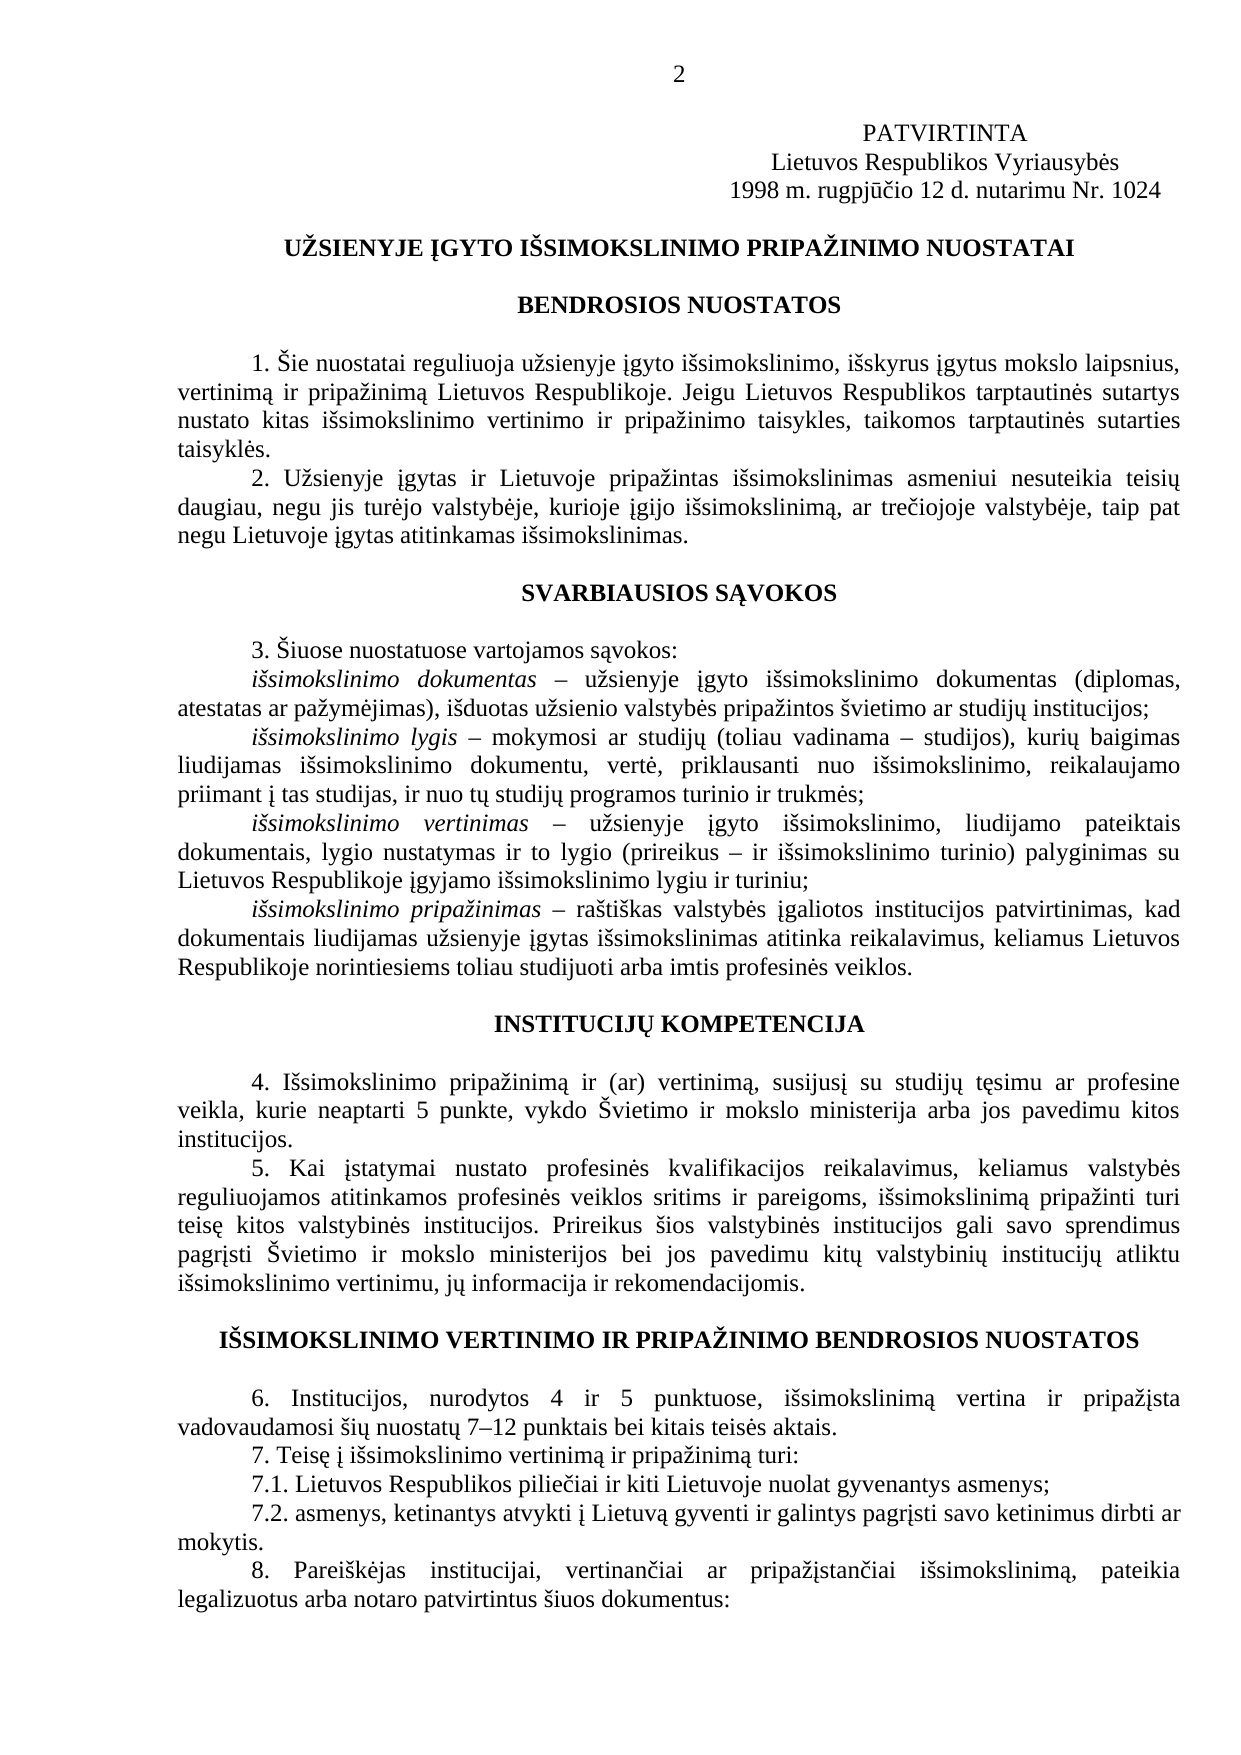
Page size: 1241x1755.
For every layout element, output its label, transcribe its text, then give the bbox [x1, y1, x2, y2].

text 6. Institucijos, nurodytos 4 ir 5 punktuose, išsimokslinimą vertina ir pripažįsta vadovaudamosi šių nuostatų 7–12 punktais bei kitais teisės aktais. [177, 1383, 1181, 1441]
text INSTITUCIJŲ KOMPETENCIJA [177, 1009, 1181, 1038]
text 7. Teisę į išsimokslinimo vertinimą ir pripažinimą turi: [177, 1441, 1181, 1469]
text 5. Kai įstatymai nustato profesinės kvalifikacijos reikalavimus, keliamus valstybės reguliuojamos atitinkamos profesinės veiklos sritims ir pareigoms, išsimokslinimą pripažinti turi teisę kitos valstybinės institucijos. Prireikus šios valstybinės institucijos gali savo sprendimus pagrįsti Švietimo ir mokslo ministerijos bei jos pavedimu kitų valstybinių institucijų atliktu išsimokslinimo vertinimu, jų informacija ir rekomendacijomis. [177, 1153, 1181, 1297]
text išsimokslinimo lygis – mokymosi ar studijų (toliau vadinama – studijos), kurių baigimas liudijamas išsimokslinimo dokumentu, vertė, priklausanti nuo išsimokslinimo, reikalaujamo priimant į tas studijas, ir nuo tų studijų programos turinio ir trukmės; [177, 722, 1181, 808]
text išsimokslinimo dokumentas – užsienyje įgyto išsimokslinimo dokumentas (diplomas, atestatas ar pažymėjimas), išduotas užsienio valstybės pripažintos švietimo ar studijų institucijos; [177, 664, 1181, 722]
text UŽSIENYJE ĮGYTO IŠSIMOKSLINIMO PRIPAŽINIMO NUOSTATAI [177, 233, 1181, 262]
text 3. Šiuose nuostatuose vartojamos sąvokos: [177, 636, 1181, 664]
text 2. Užsienyje įgytas ir Lietuvoje pripažintas išsimokslinimas asmeniui nesuteikia teisių daugiau, negu jis turėjo valstybėje, kurioje įgijo išsimokslinimą, ar trečiojoje valstybėje, taip pat negu Lietuvoje įgytas atitinkamas išsimokslinimas. [177, 463, 1181, 549]
text IŠSIMOKSLINIMO VERTINIMO IR PRIPAŽINIMO BENDROSIOS NUOSTATOS [177, 1326, 1181, 1354]
text išsimokslinimo pripažinimas – raštiškas valstybės įgaliotos institucijos patvirtinimas, kad dokumentais liudijamas užsienyje įgytas išsimokslinimas atitinka reikalavimus, keliamus Lietuvos Respublikoje norintiesiems toliau studijuoti arba imtis profesinės veiklos. [177, 894, 1181, 981]
text 1. Šie nuostatai reguliuoja užsienyje įgyto išsimokslinimo, išskyrus įgytus mokslo laipsnius, vertinimą ir pripažinimą Lietuvos Respublikoje. Jeigu Lietuvos Respublikos tarptautinės sutartys nustato kitas išsimokslinimo vertinimo ir pripažinimo taisykles, taikomos tarptautinės sutarties taisyklės. [177, 348, 1181, 463]
text Lietuvos Respublikos Vyriausybės [177, 147, 1181, 176]
text SVARBIAUSIOS SĄVOKOS [177, 578, 1181, 607]
text BENDROSIOS NUOSTATOS [177, 291, 1181, 319]
text 7.2. asmenys, ketinantys atvykti į Lietuvą gyventi ir galintys pagrįsti savo ketinimus dirbti ar mokytis. [177, 1498, 1181, 1556]
text 1998 m. rugpjūčio 12 d. nutarimu Nr. 1024 [177, 176, 1181, 204]
text 8. Pareiškėjas institucijai, vertinančiai ar pripažįstančiai išsimokslinimą, pateikia legalizuotus arba notaro patvirtintus šiuos dokumentus: [177, 1556, 1181, 1613]
text 4. Išsimokslinimo pripažinimą ir (ar) vertinimą, susijusį su studijų tęsimu ar profesine veikla, kurie neaptarti 5 punkte, vykdo Švietimo ir mokslo ministerija arba jos pavedimu kitos institucijos. [177, 1067, 1181, 1153]
text 7.1. Lietuvos Respublikos piliečiai ir kiti Lietuvoje nuolat gyvenantys asmenys; [177, 1469, 1181, 1498]
text išsimokslinimo vertinimas – užsienyje įgyto išsimokslinimo, liudijamo pateiktais dokumentais, lygio nustatymas ir to lygio (prireikus – ir išsimokslinimo turinio) palyginimas su Lietuvos Respublikoje įgyjamo išsimokslinimo lygiu ir turiniu; [177, 808, 1181, 894]
text PATVIRTINTA [177, 118, 1181, 147]
